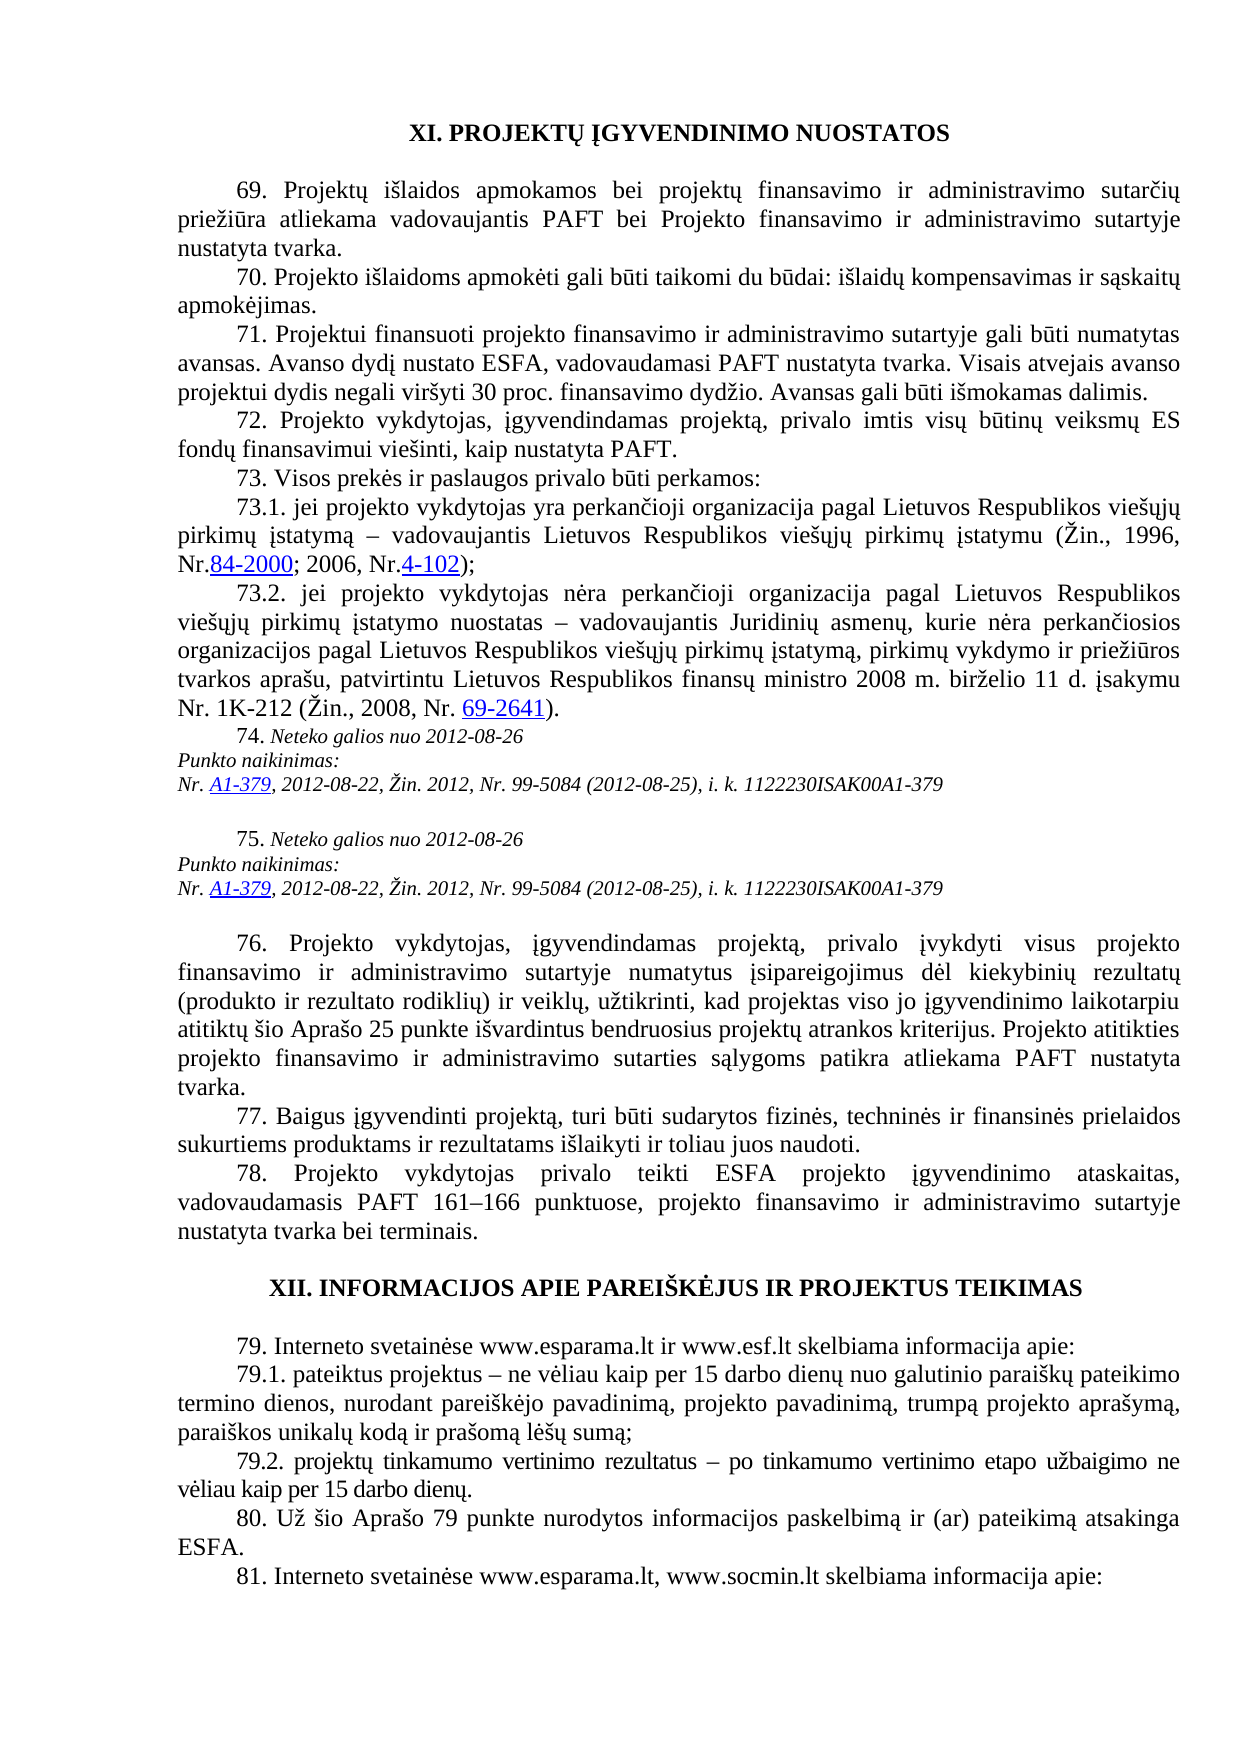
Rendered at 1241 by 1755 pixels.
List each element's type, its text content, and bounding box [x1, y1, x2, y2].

text 78. Projekto vykdytojas privalo teikti ESFA projekto įgyvendinimo ataskaitas, vadovaudamasis PAFT 161–166 punktuose, projekto finansavimo ir administravimo sutartyje nustatyta tvarka bei terminais. [177, 1158, 1181, 1244]
text Nr. A1-379, 2012-08-22, Žin. 2012, Nr. 99-5084 (2012-08-25), i. k. 1122230ISAK00A1-379 [177, 772, 1181, 796]
text 75. Neteko galios nuo 2012-08-26 [177, 825, 1181, 851]
text 79.1. pateiktus projektus – ne vėliau kaip per 15 darbo dienų nuo galutinio paraiškų pateikimo termino dienos, nurodant pareiškėjo pavadinimą, projekto pavadinimą, trumpą projekto aprašymą, paraiškos unikalų kodą ir prašomą lėšų sumą; [177, 1359, 1181, 1446]
text 71. Projektui finansuoti projekto finansavimo ir administravimo sutartyje gali būti numatytas avansas. Avanso dydį nustato ESFA, vadovaudamasi PAFT nustatyta tvarka. Visais atvejais avanso projektui dydis negali viršyti 30 proc. finansavimo dydžio. Avansas gali būti išmokamas dalimis. [177, 319, 1181, 406]
text 76. Projekto vykdytojas, įgyvendindamas projektą, privalo įvykdyti visus projekto finansavimo ir administravimo sutartyje numatytus įsipareigojimus dėl kiekybinių rezultatų (produkto ir rezultato rodiklių) ir veiklų, užtikrinti, kad projektas viso jo įgyvendinimo laikotarpiu atitiktų šio Aprašo 25 punkte išvardintus bendruosius projektų atrankos kriterijus. Projekto atitikties projekto finansavimo ir administravimo sutarties sąlygoms patikra atliekama PAFT nustatyta tvarka. [177, 928, 1181, 1101]
text 80. Už šio Aprašo 79 punkte nurodytos informacijos paskelbimą ir (ar) pateikimą atsakinga ESFA. [177, 1503, 1181, 1561]
text Punkto naikinimas: [177, 748, 1181, 772]
text XII. INFORMACIJOS APIE PAREIŠKĖJUS IR PROJEKTUS TEIKIMAS [177, 1273, 1181, 1302]
text 77. Baigus įgyvendinti projektą, turi būti sudarytos fizinės, techninės ir finansinės prielaidos sukurtiems produktams ir rezultatams išlaikyti ir toliau juos naudoti. [177, 1101, 1181, 1158]
text 74. Neteko galios nuo 2012-08-26 [177, 722, 1181, 748]
text XI. PROJEKTŲ ĮGYVENDINIMO NUOSTATOS [177, 118, 1181, 147]
text 73. Visos prekės ir paslaugos privalo būti perkamos: [177, 463, 1181, 492]
text 70. Projekto išlaidoms apmokėti gali būti taikomi du būdai: išlaidų kompensavimas ir sąskaitų apmokėjimas. [177, 262, 1181, 319]
text 69. Projektų išlaidos apmokamos bei projektų finansavimo ir administravimo sutarčių priežiūra atliekama vadovaujantis PAFT bei Projekto finansavimo ir administravimo sutartyje nustatyta tvarka. [177, 176, 1181, 262]
text 73.1. jei projekto vykdytojas yra perkančioji organizacija pagal Lietuvos Respublikos viešųjų pirkimų įstatymą – vadovaujantis Lietuvos Respublikos viešųjų pirkimų įstatymu (Žin., 1996, Nr.84-2000; 2006, Nr.4-102); [177, 492, 1181, 578]
text 79.2. projektų tinkamumo vertinimo rezultatus – po tinkamumo vertinimo etapo užbaigimo ne vėliau kaip per 15 darbo dienų. [177, 1446, 1181, 1503]
text 79. Interneto svetainėse www.esparama.lt ir www.esf.lt skelbiama informacija apie: [177, 1331, 1181, 1359]
text Punkto naikinimas: [177, 851, 1181, 876]
text 81. Interneto svetainėse www.esparama.lt, www.socmin.lt skelbiama informacija apie: [177, 1561, 1181, 1589]
text 73.2. jei projekto vykdytojas nėra perkančioji organizacija pagal Lietuvos Respublikos viešųjų pirkimų įstatymo nuostatas – vadovaujantis Juridinių asmenų, kurie nėra perkančiosios organizacijos pagal Lietuvos Respublikos viešųjų pirkimų įstatymą, pirkimų vykdymo ir priežiūros tvarkos aprašu, patvirtintu Lietuvos Respublikos finansų ministro 2008 m. birželio 11 d. įsakymu Nr. 1K-212 (Žin., 2008, Nr. 69-2641). [177, 578, 1181, 722]
text Nr. A1-379, 2012-08-22, Žin. 2012, Nr. 99-5084 (2012-08-25), i. k. 1122230ISAK00A1-379 [177, 876, 1181, 899]
text 72. Projekto vykdytojas, įgyvendindamas projektą, privalo imtis visų būtinų veiksmų ES fondų finansavimui viešinti, kaip nustatyta PAFT. [177, 406, 1181, 463]
